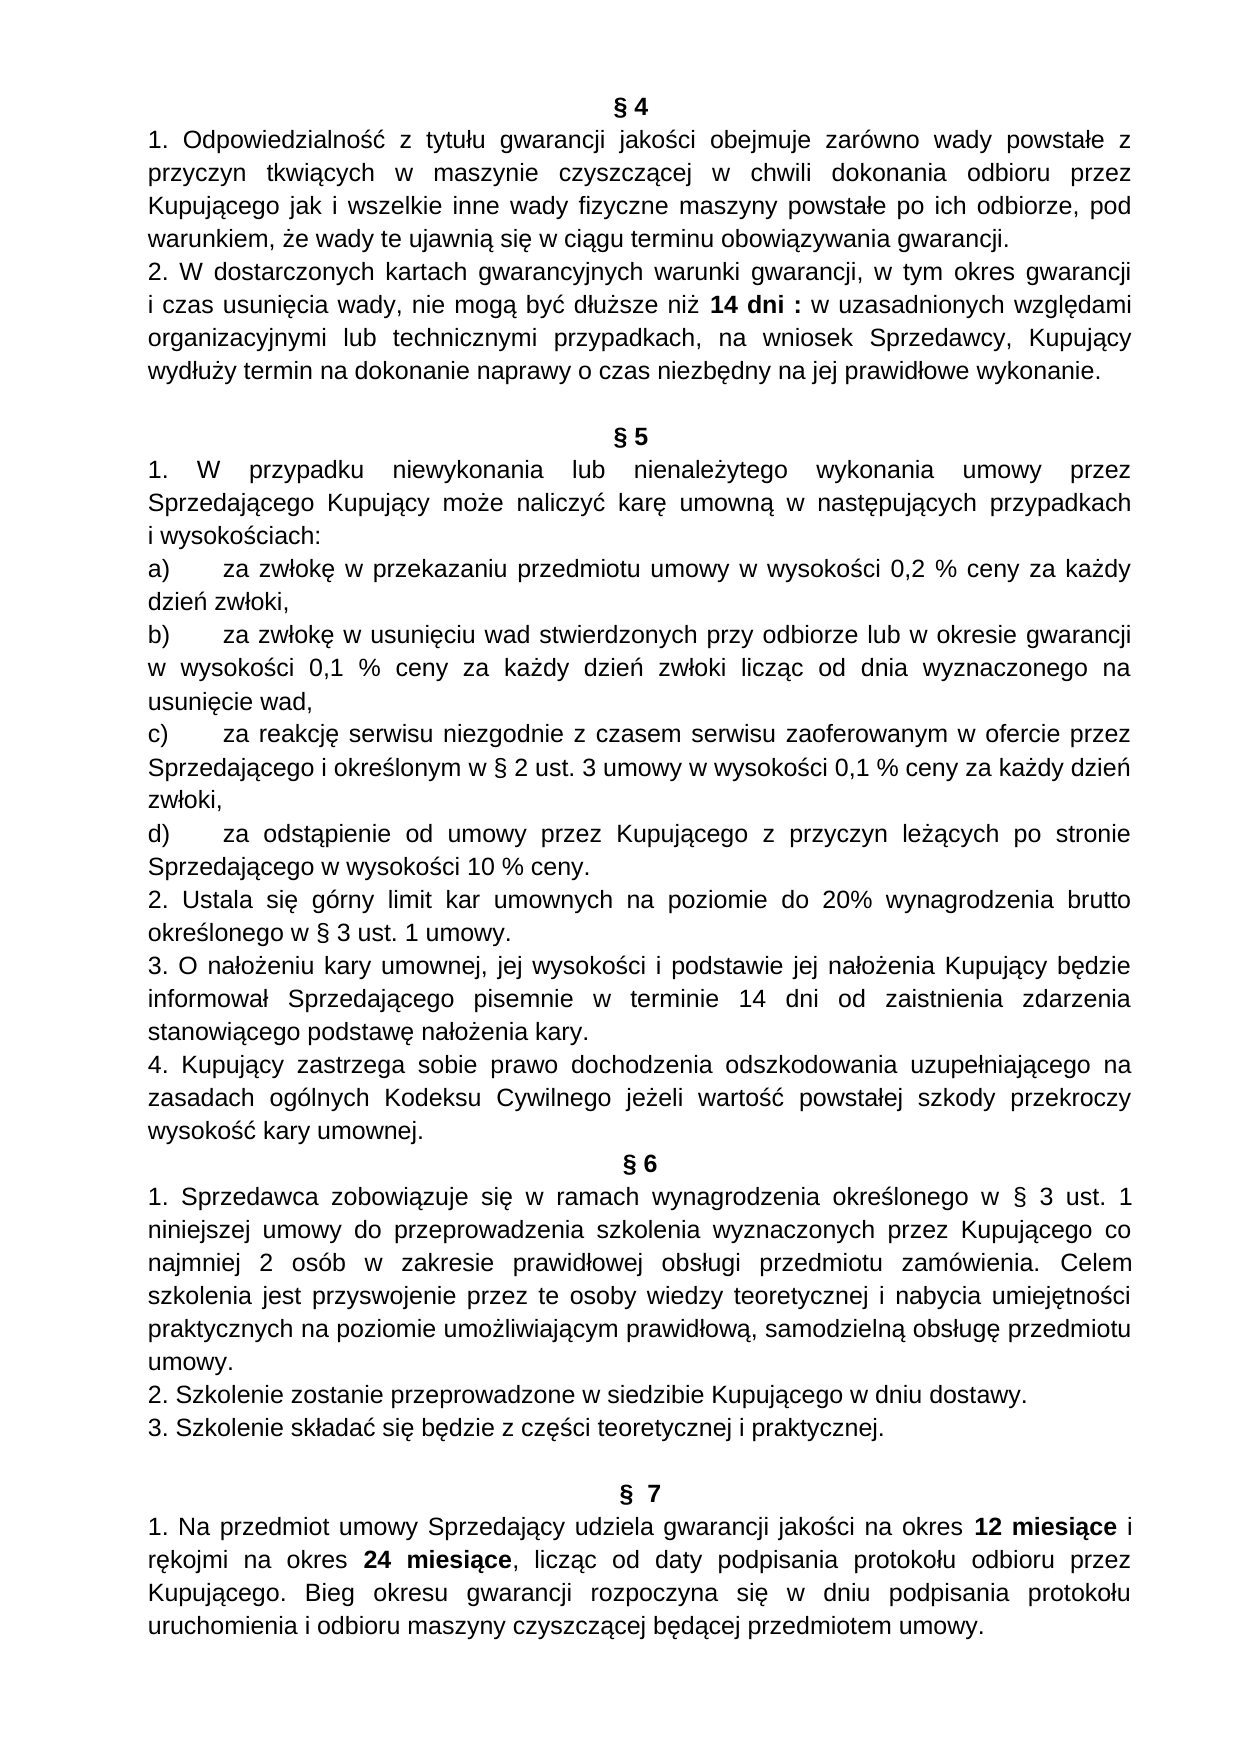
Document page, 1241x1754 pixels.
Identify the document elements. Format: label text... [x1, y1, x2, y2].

text 3. O nałożeniu kary umownej, jej wysokości i podstawie jej nałożenia Kupujący będzie informował Sprzedającego pisemnie w terminie 14 dni od zaistnienia zdarzenia stanowiącego podstawę nałożenia kary. [148, 951, 1132, 1045]
text § 5 [148, 422, 1114, 451]
list za zwłokę w przekazaniu przedmiotu umowy w wysokości 0,2 % ceny za każdy dzień zwłoki, [148, 554, 1132, 616]
text § 4 [148, 92, 1114, 121]
text 2. Szkolenie zostanie przeprowadzone w siedzibie Kupującego w dniu dostawy. [148, 1380, 1132, 1409]
text § 6 [148, 1149, 1132, 1177]
text 4. Kupujący zastrzega sobie prawo dochodzenia odszkodowania uzupełniającego na zasadach ogólnych Kodeksu Cywilnego jeżeli wartość powstałej szkody przekroczy wysokość kary umownej. [148, 1050, 1132, 1144]
text 1. W przypadku niewykonania lub nienależytego wykonania umowy przez Sprzedającego Kupujący może naliczyć karę umowną w następujących przypadkach i wysokościach: [148, 455, 1132, 550]
list za reakcję serwisu niezgodnie z czasem serwisu zaoferowanym w ofercie przez Sprzedającego i określonym w § 2 ust. 3 umowy w wysokości 0,1 % ceny za każdy dzień zwłoki, [148, 719, 1132, 814]
list za zwłokę w usunięciu wad stwierdzonych przy odbiorze lub w okresie gwarancji w wysokości 0,1 % ceny za każdy dzień zwłoki licząc od dnia wyznaczonego na usunięcie wad, [148, 620, 1132, 715]
list za odstąpienie od umowy przez Kupującego z przyczyn leżących po stronie Sprzedającego w wysokości 10 % ceny. [148, 818, 1132, 880]
text 2. Ustala się górny limit kar umownych na poziomie do 20% wynagrodzenia brutto określonego w § 3 ust. 1 umowy. [148, 884, 1132, 946]
text 1. Sprzedawca zobowiązuje się w ramach wynagrodzenia określonego w § 3 ust. 1 niniejszej umowy do przeprowadzenia szkolenia wyznaczonych przez Kupującego co najmniej 2 osób w zakresie prawidłowej obsługi przedmiotu zamówienia. Celem szkolenia jest przyswojenie przez te osoby wiedzy teoretycznej i nabycia umiejętności praktycznych na poziomie umożliwiającym prawidłową, samodzielną obsługę przedmiotu umowy. [148, 1182, 1132, 1376]
text § 7 [148, 1479, 1132, 1508]
text 1. Odpowiedzialność z tytułu gwarancji jakości obejmuje zarówno wady powstałe z przyczyn tkwiących w maszynie czyszczącej w chwili dokonania odbioru przez Kupującego jak i wszelkie inne wady fizyczne maszyny powstałe po ich odbiorze, pod warunkiem, że wady te ujawnią się w ciągu terminu obowiązywania gwarancji. [148, 125, 1132, 253]
text 1. Na przedmiot umowy Sprzedający udziela gwarancji jakości na okres 12 miesiące i rękojmi na okres 24 miesiące, licząc od daty podpisania protokołu odbioru przez Kupującego. Bieg okresu gwarancji rozpoczyna się w dniu podpisania protokołu uruchomienia i odbioru maszyny czyszczącej będącej przedmiotem umowy. [148, 1512, 1132, 1640]
text 3. Szkolenie składać się będzie z części teoretycznej i praktycznej. [148, 1413, 1132, 1442]
text 2. W dostarczonych kartach gwarancyjnych warunki gwarancji, w tym okres gwarancji i czas usunięcia wady, nie mogą być dłuższe niż 14 dni : w uzasadnionych względami organizacyjnymi lub technicznymi przypadkach, na wniosek Sprzedawcy, Kupujący wydłuży termin na dokonanie naprawy o czas niezbędny na jej prawidłowe wykonanie. [148, 257, 1132, 385]
